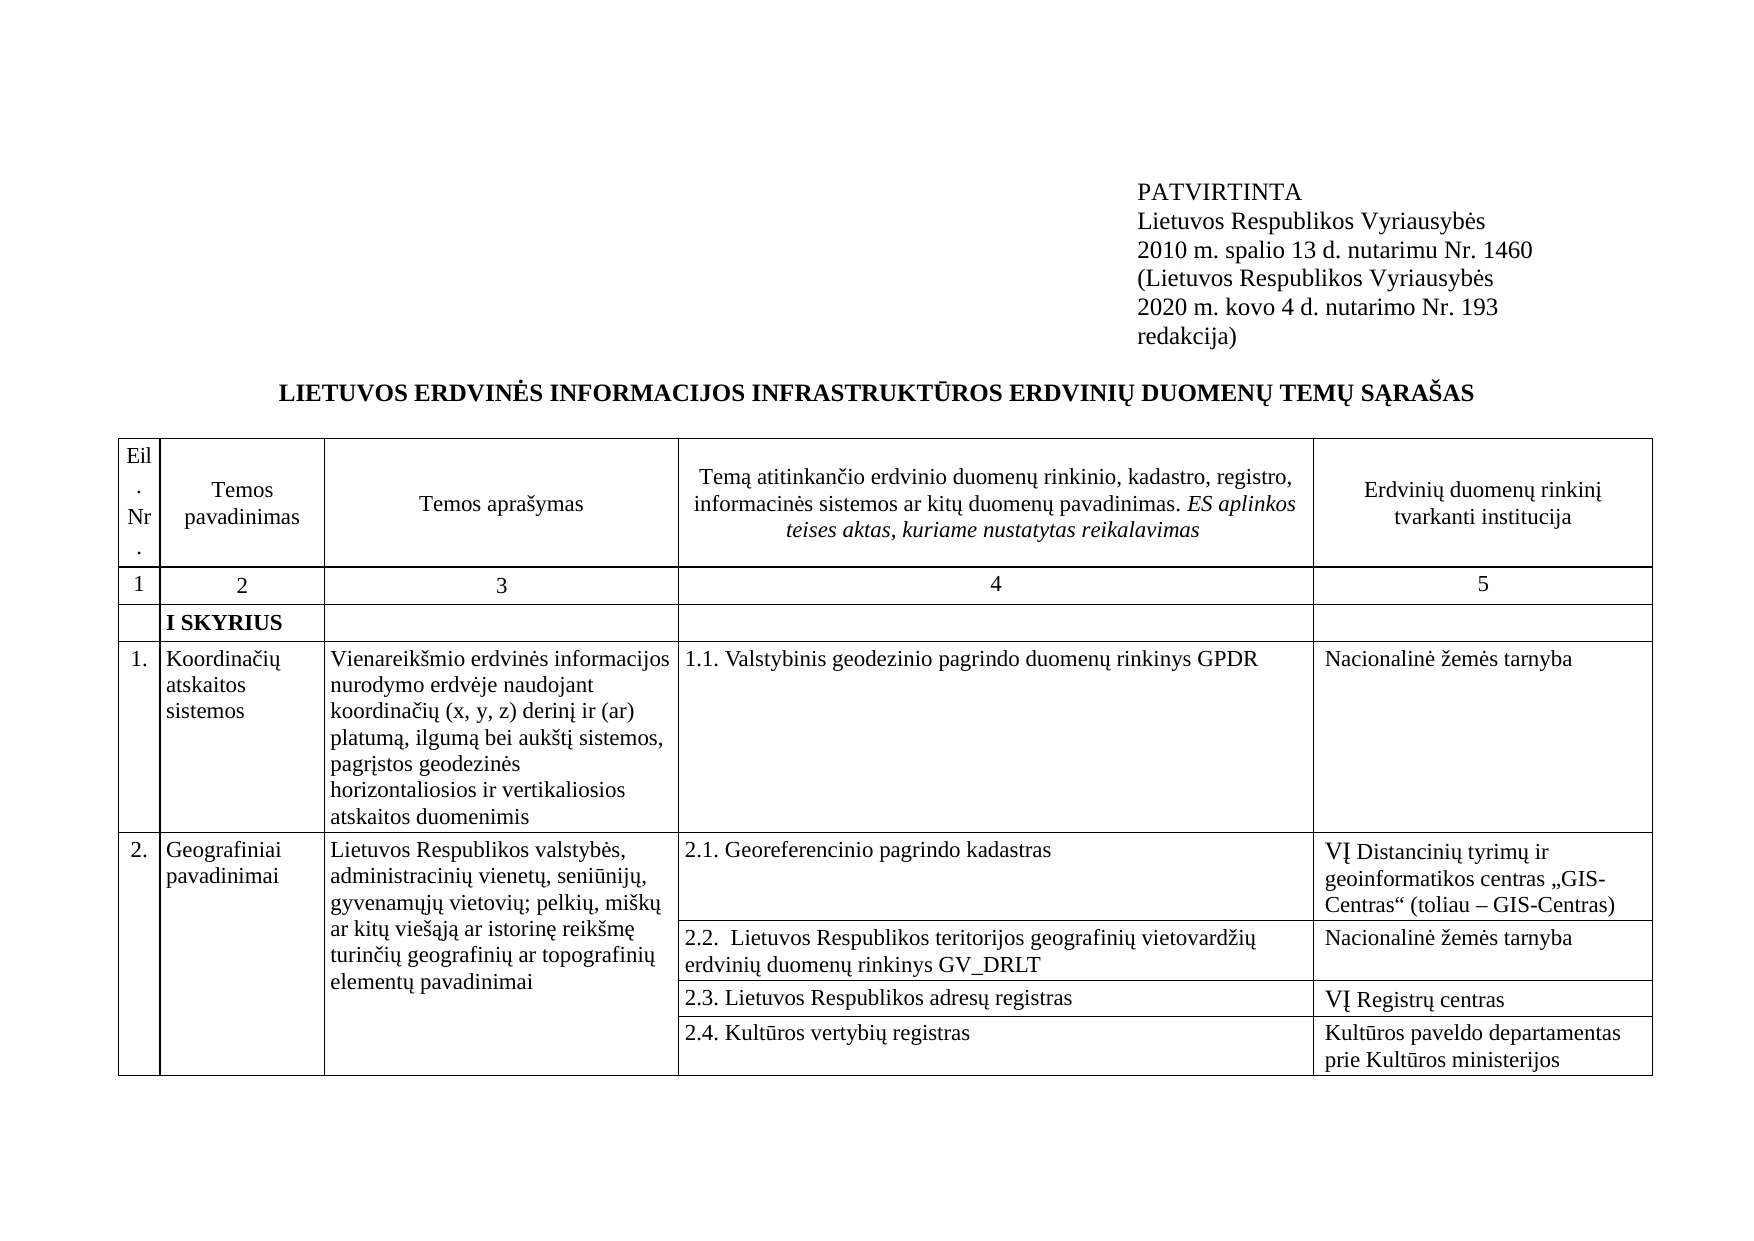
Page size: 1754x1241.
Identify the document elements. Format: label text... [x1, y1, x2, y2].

table_cell [679, 605, 1313, 641]
table_cell 2.2. Lietuvos Respublikos teritorijos geografinių vietovardžių erdvinių duomenų rinkinys GV_DRLT [679, 921, 1313, 980]
table_header Temą atitinkančio erdvinio duomenų rinkinio, kadastro, registro, informacinės sistemos ar kitų duomenų pavadinimas. ES aplinkos teises aktas, kuriame nustatytas reikalavimas [679, 439, 1313, 566]
text (Lietuvos Respublikos Vyriausybės 2020 m. kovo 4 d. nutarimo Nr. 193 redakcija) [1137, 263, 1636, 350]
table_cell [119, 605, 159, 641]
table_header Temos aprašymas [325, 439, 678, 566]
table_cell Nacionalinė žemės tarnyba [1314, 642, 1652, 832]
table_cell 2.3. Lietuvos Respublikos adresų registras [679, 981, 1313, 1016]
table_cell 5 [1314, 568, 1652, 603]
table_cell Vienareikšmio erdvinės informacijos nurodymo erdvėje naudojant koordinačių (x, y, z) derinį ir (ar) platumą, ilgumą bei aukštį sistemos, pagrįstos geodezinės horizontaliosios ir vertikaliosios atskaitos duomenimis [325, 642, 678, 832]
table_cell 2 [161, 568, 324, 603]
text LIETUVOS ERDVINĖS INFORMACIJOS INFRASTRUKTŪROS ERDVINIŲ DUOMENŲ TEMŲ SĄRAŠAS [118, 378, 1636, 407]
table_header Temos pavadinimas [161, 439, 324, 566]
table_cell 2.1. Georeferencinio pagrindo kadastras [679, 833, 1313, 920]
table_cell Koordinačių atskaitos sistemos [161, 642, 324, 832]
table_cell [325, 605, 678, 641]
table_cell 3 [325, 568, 678, 603]
table_cell I SKYRIUs [161, 605, 324, 641]
table_cell 1. [119, 642, 159, 832]
table_cell VĮ Distancinių tyrimų ir geoinformatikos centras „GIS-Centras“ (toliau – GIS-Centras) [1314, 833, 1652, 920]
table_header Eil. Nr. [119, 439, 159, 566]
table_cell Kultūros paveldo departamentas prie Kultūros ministerijos [1314, 1017, 1652, 1075]
table_cell 2.4. Kultūros vertybių registras [679, 1017, 1313, 1075]
table_cell 2. [119, 833, 159, 1075]
table_cell 1.1. Valstybinis geodezinio pagrindo duomenų rinkinys GPDR [679, 642, 1313, 832]
table_cell VĮ Registrų centras [1314, 981, 1652, 1016]
table_cell Nacionalinė žemės tarnyba [1314, 921, 1652, 980]
text PATVIRTINTA Lietuvos Respublikos Vyriausybės 2010 m. spalio 13 d. nutarimu Nr. 1460 [1137, 177, 1636, 263]
table_header Erdvinių duomenų rinkinį tvarkanti institucija [1314, 439, 1652, 566]
table_cell Lietuvos Respublikos valstybės, administracinių vienetų, seniūnijų, gyvenamųjų vietovių; pelkių, miškų ar kitų viešąją ar istorinę reikšmę turinčių geografinių ar topografinių elementų pavadinimai [325, 833, 678, 1075]
table_cell 4 [679, 568, 1313, 603]
table_cell 1 [119, 568, 159, 603]
table_cell [1314, 605, 1652, 641]
table_cell Geografiniai pavadinimai [161, 833, 324, 1075]
